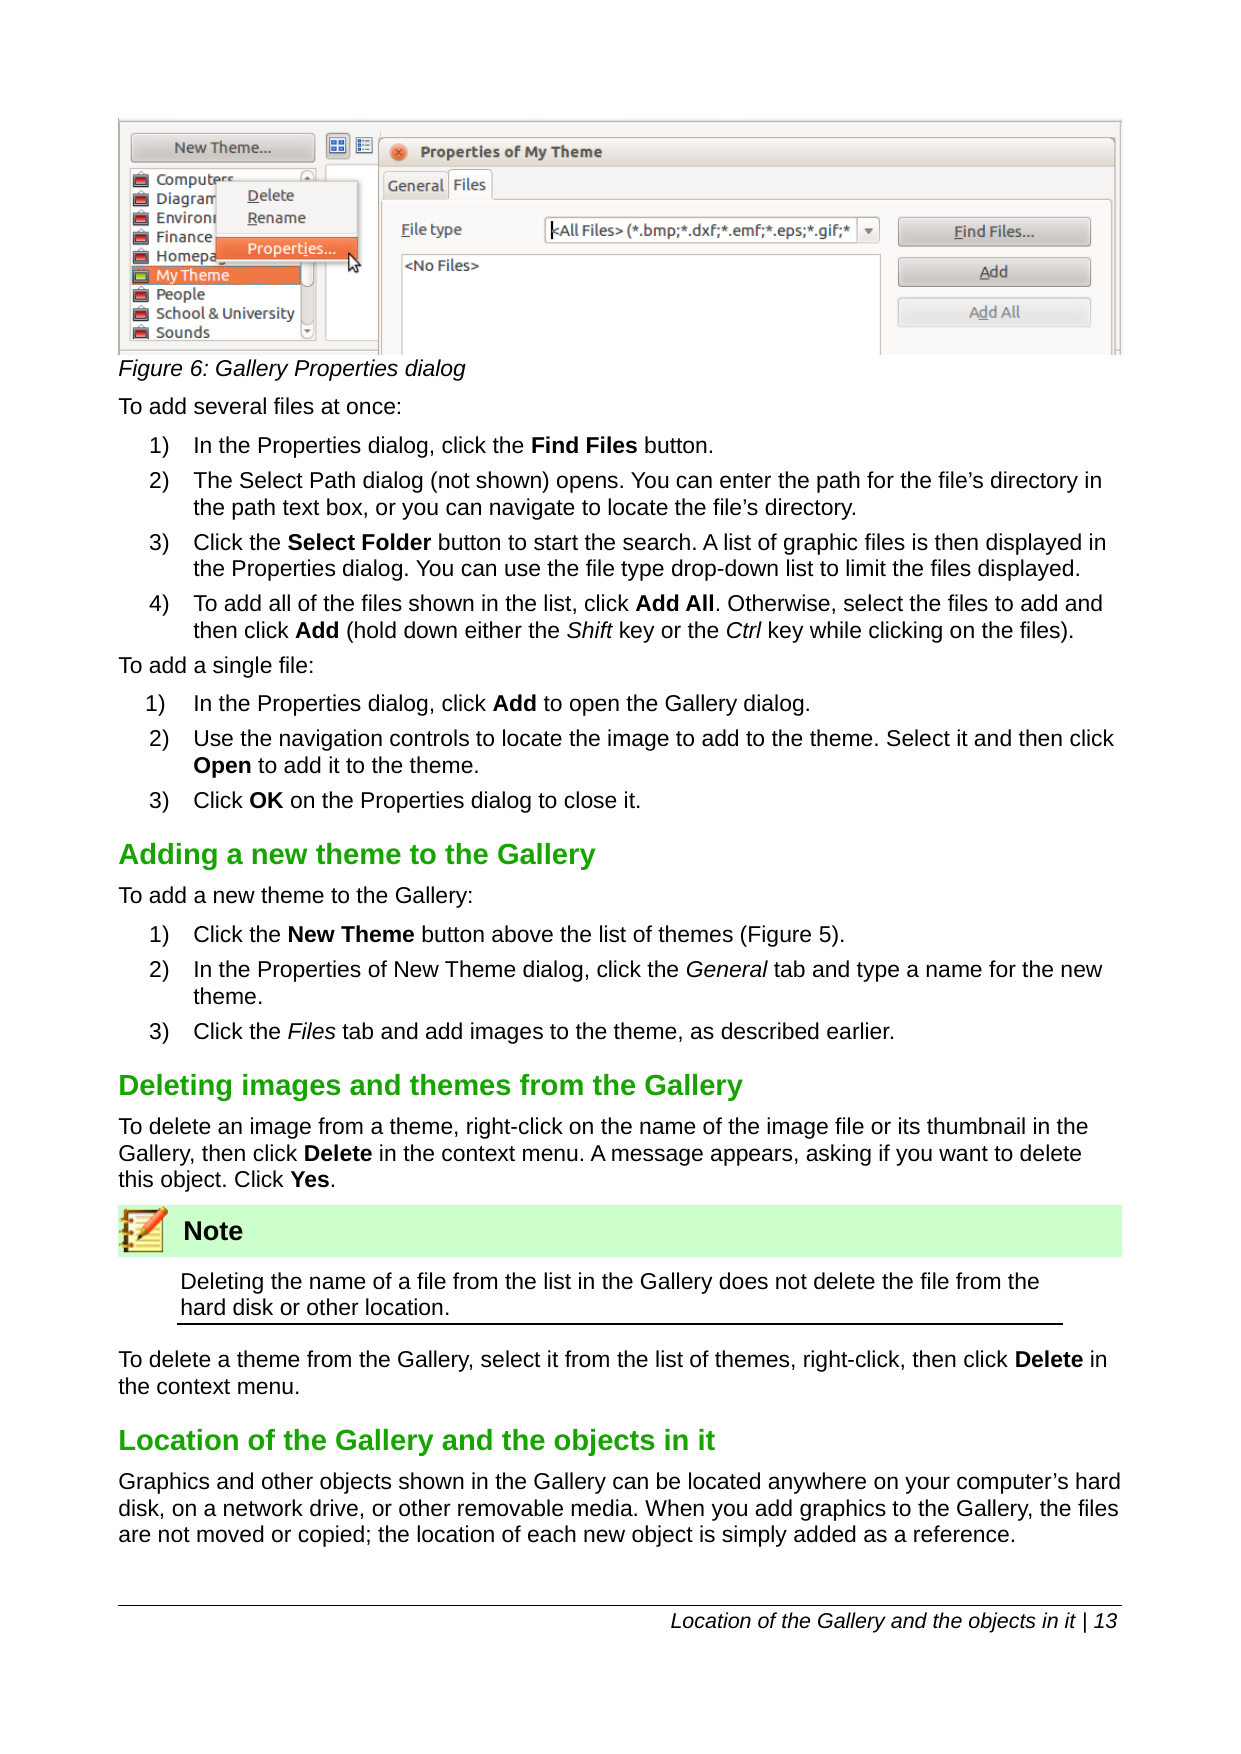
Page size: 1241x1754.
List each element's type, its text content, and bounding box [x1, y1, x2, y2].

picture [118, 118, 1123, 355]
text Figure 6: Gallery Properties dialog [118, 355, 1122, 381]
subtitle Adding a new theme to the Gallery [118, 837, 1122, 871]
list Click the New Theme button above the list of themes (Figure 5). [169, 921, 1122, 947]
list Click OK on the Properties dialog to close it. [169, 787, 1122, 813]
list Click the Files tab and add images to the theme, as described earlier. [169, 1018, 1122, 1044]
list In the Properties dialog, click the Find Files button. [169, 432, 1122, 458]
text To add several files at once: [118, 393, 1122, 419]
list The Select Path dialog (not shown) opens. You can enter the path for the file’s directory in the path text box, or you can navigate to locate the file’s directory. [169, 467, 1122, 520]
list In the Properties dialog, click Add to open the Gallery dialog. [165, 690, 1122, 717]
text Graphics and other objects shown in the Gallery can be located anywhere on your computer’s hard disk, on a network drive, or other removable media. When you add graphics to the Gallery, the files are not moved or copied; the location of each new object is simply added as a reference. [118, 1468, 1122, 1547]
list To add all of the files shown in the list, click Add All. Otherwise, select the files to add and then click Add (hold down either the Shift key or the Ctrl key while clicking on the files). [169, 590, 1122, 643]
subtitle Location of the Gallery and the objects in it [118, 1423, 1122, 1456]
list To delete a theme from the Gallery, select it from the list of themes, right-click, then click Delete in the context menu. [118, 1346, 1122, 1399]
list In the Properties of New Theme dialog, click the General tab and type a name for the new theme. [169, 956, 1122, 1009]
text Deleting the name of a file from the list in the Gallery does not delete the file from the hard disk or other location. [177, 1264, 1063, 1323]
list Use the navigation controls to locate the image to add to the theme. Select it and then click Open to add it to the theme. [169, 725, 1122, 778]
list To delete an image from a theme, right-click on the name of the image file or its thumbnail in the Gallery, then click Delete in the context menu. A message appears, asking if you want to delete this object. Click Yes. [118, 1113, 1122, 1192]
list To add a single file: [118, 652, 1122, 678]
picture [119, 1205, 170, 1256]
subtitle Note [118, 1205, 1122, 1257]
list To add a new theme to the Gallery: [118, 882, 1122, 909]
list Click the Select Folder button to start the search. A list of graphic files is then displayed in the Properties dialog. You can use the file type drop-down list to limit the files displayed. [169, 529, 1122, 581]
subtitle Deleting images and themes from the Gallery [118, 1068, 1122, 1101]
